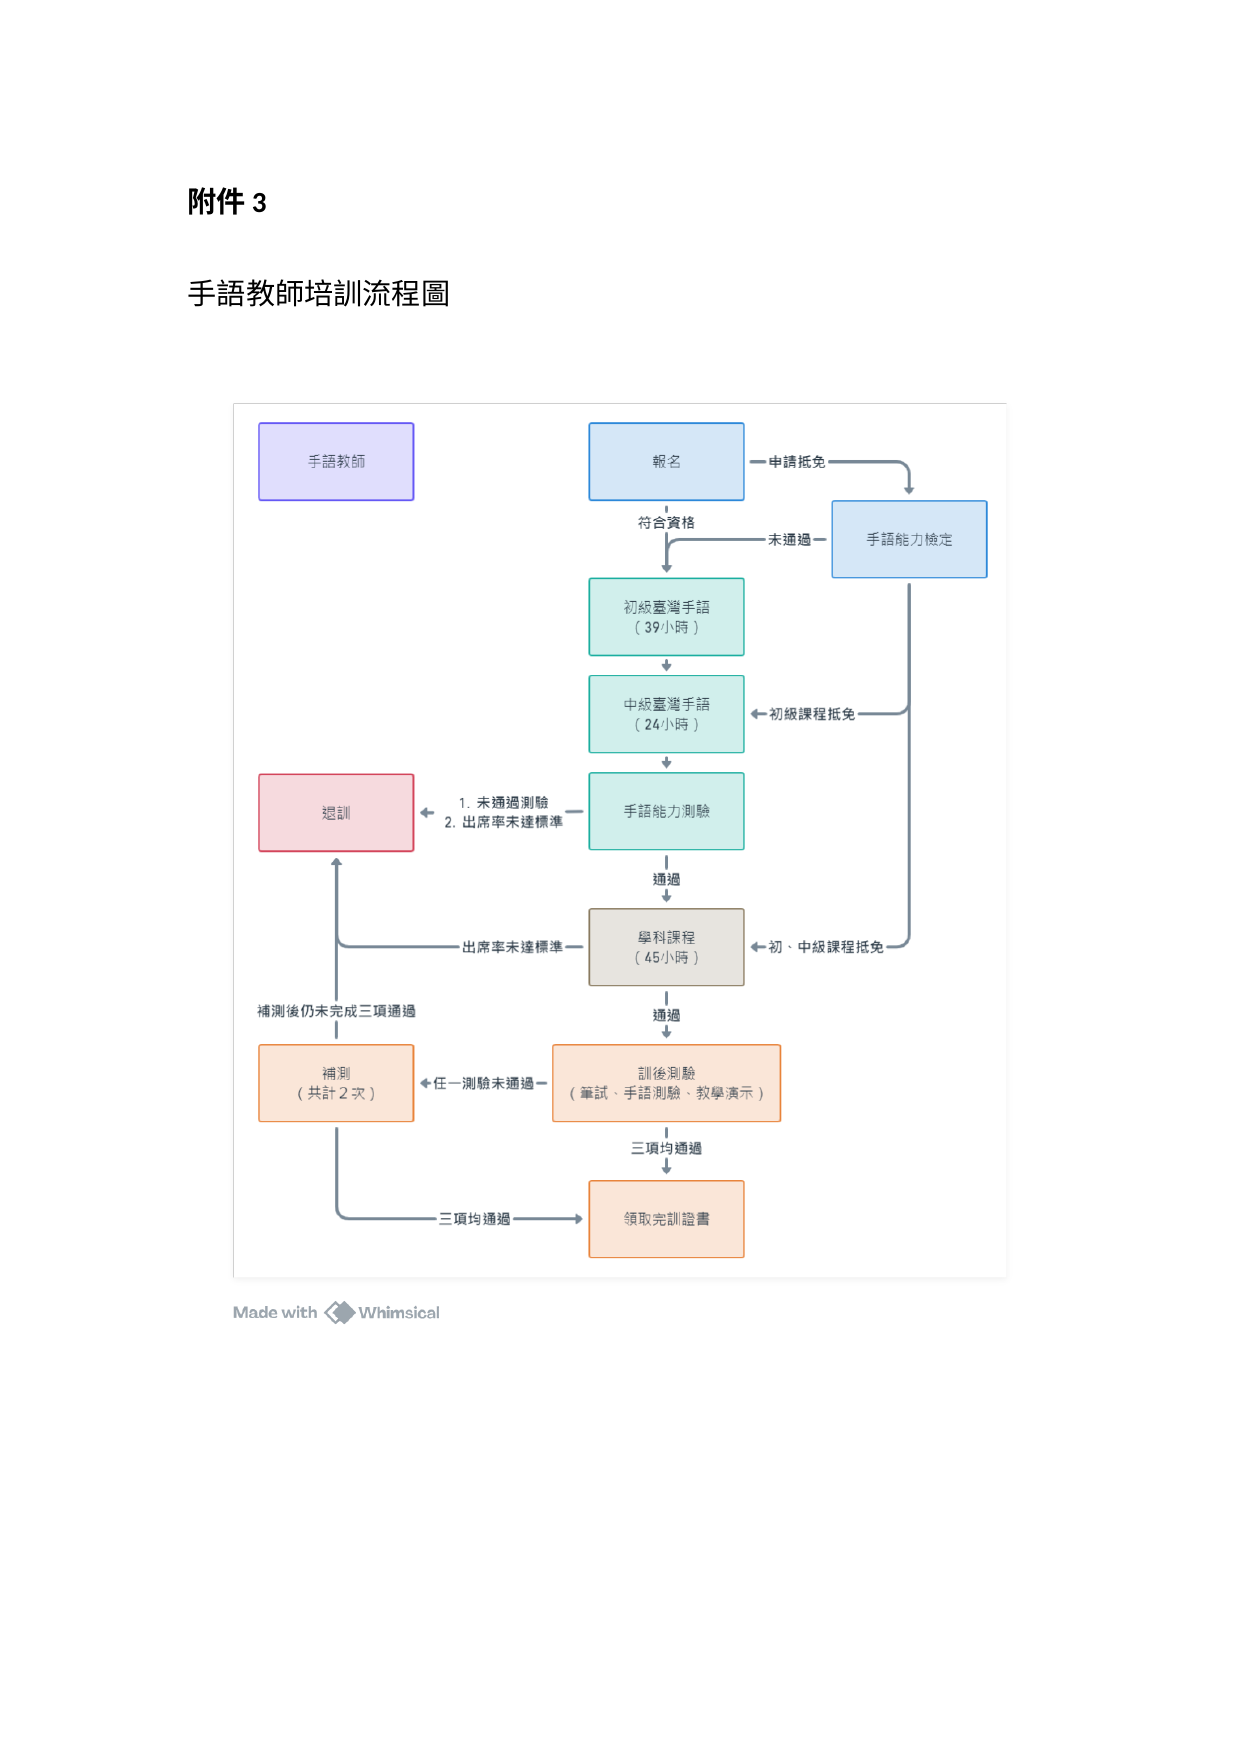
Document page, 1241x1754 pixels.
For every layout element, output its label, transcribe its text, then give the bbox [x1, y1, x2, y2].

text 手語教師培訓流程圖 [187, 250, 1053, 312]
text 附件3 [187, 158, 1053, 221]
